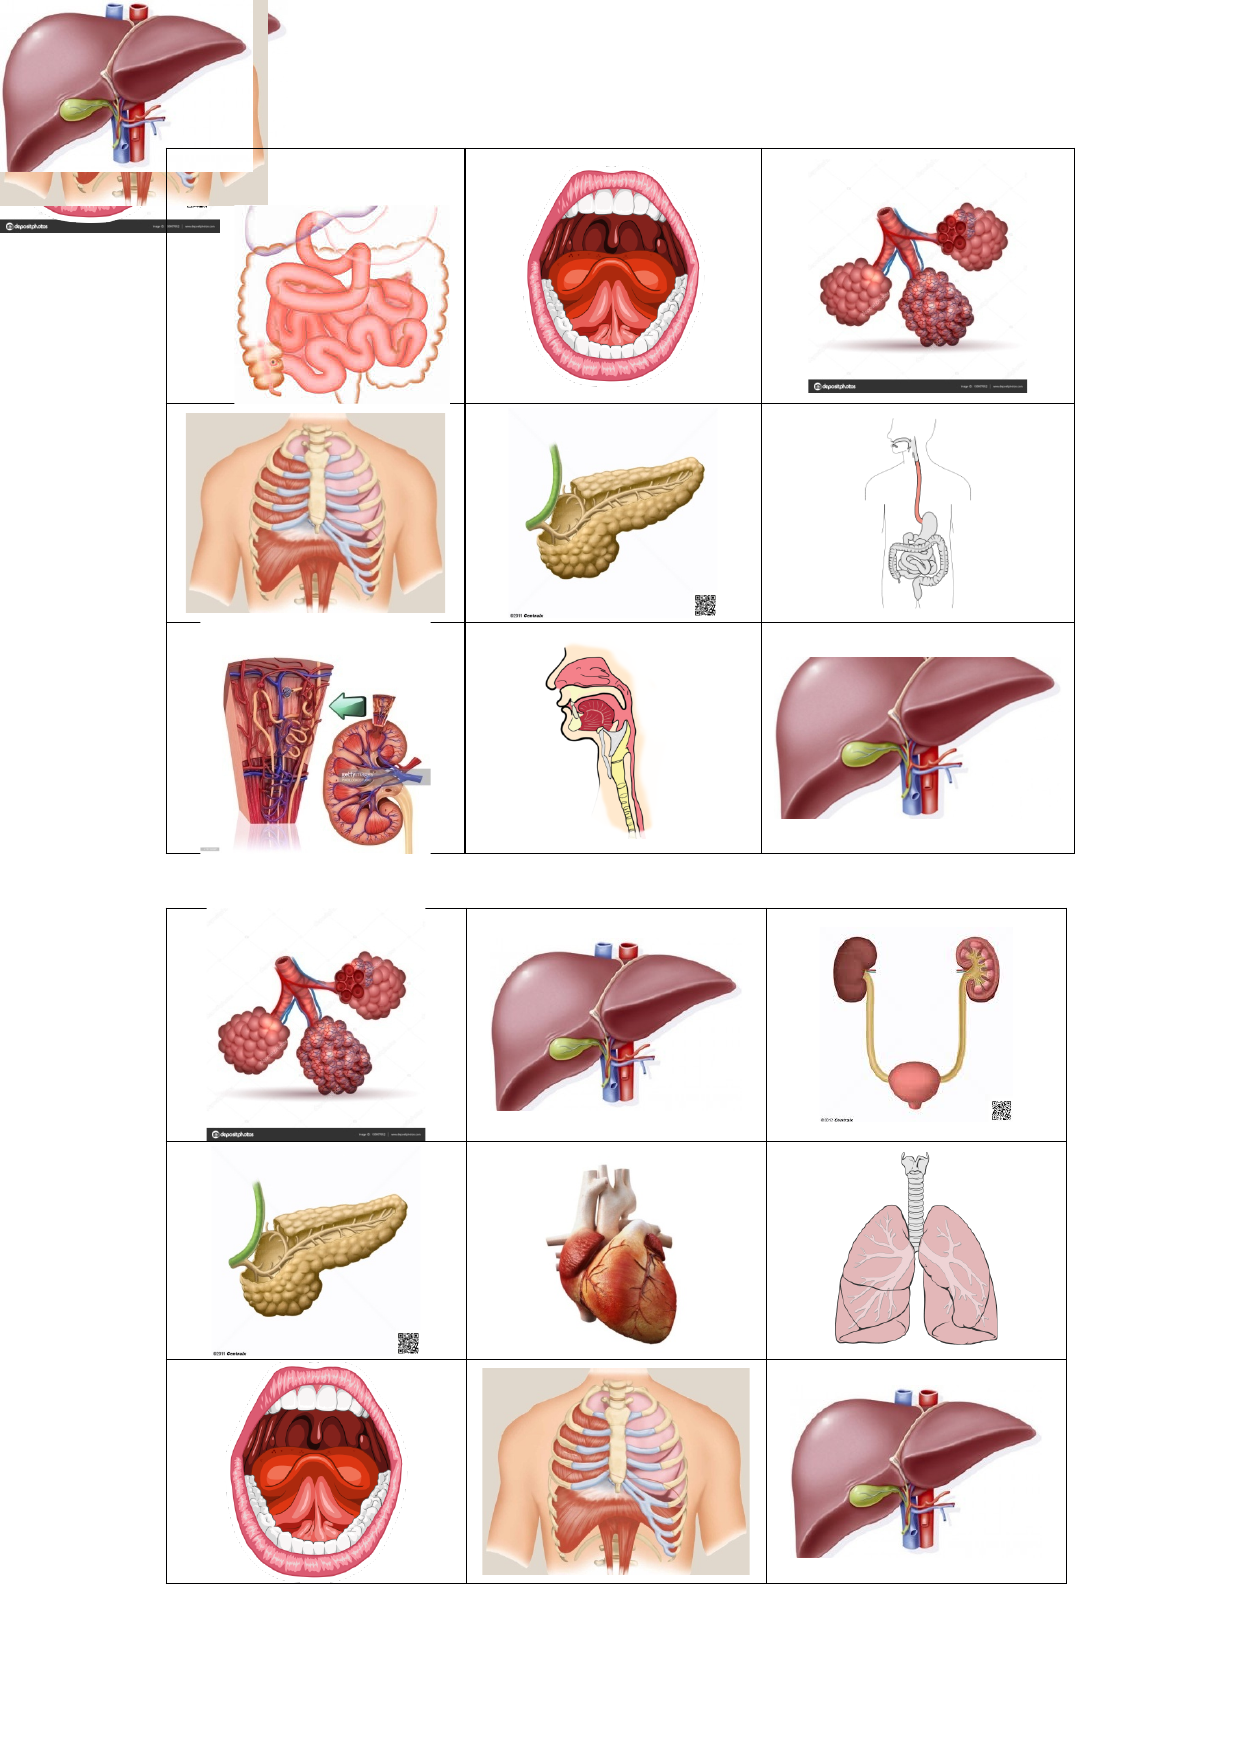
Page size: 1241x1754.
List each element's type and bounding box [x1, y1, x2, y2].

table_cell [408, 1360, 466, 1583]
picture [539, 637, 687, 839]
table_header [767, 909, 1066, 1141]
table_header [268, 149, 464, 403]
picture [482, 1368, 750, 1575]
picture [808, 159, 1028, 393]
table_header [467, 909, 766, 1141]
picture [489, 938, 743, 1111]
table_cell [167, 1142, 466, 1359]
picture [521, 165, 705, 387]
picture [508, 408, 718, 618]
table_header [167, 206, 234, 403]
table_cell [167, 623, 200, 853]
picture [206, 908, 426, 1141]
table_header [426, 909, 466, 1141]
picture [853, 412, 982, 614]
picture [200, 622, 431, 854]
picture [532, 1145, 700, 1356]
picture [0, 0, 288, 233]
table_cell [762, 404, 1074, 622]
picture [167, 149, 450, 404]
picture [211, 1146, 421, 1356]
table_header [466, 149, 761, 403]
picture [185, 413, 446, 613]
picture [789, 1385, 1043, 1558]
picture [224, 1360, 408, 1583]
picture [835, 1152, 998, 1349]
table_cell [466, 404, 761, 622]
table_cell [767, 1142, 1066, 1359]
table_header [762, 149, 1074, 403]
picture [773, 657, 1062, 819]
table_cell [167, 1360, 224, 1583]
table_cell [431, 623, 464, 853]
table_cell [767, 1360, 1066, 1583]
table_cell [466, 623, 761, 853]
picture [819, 927, 1013, 1122]
table_cell [467, 1360, 766, 1583]
table_cell [167, 404, 464, 622]
table_header [167, 909, 206, 1141]
table_cell [467, 1142, 766, 1359]
table_cell [762, 623, 1074, 853]
